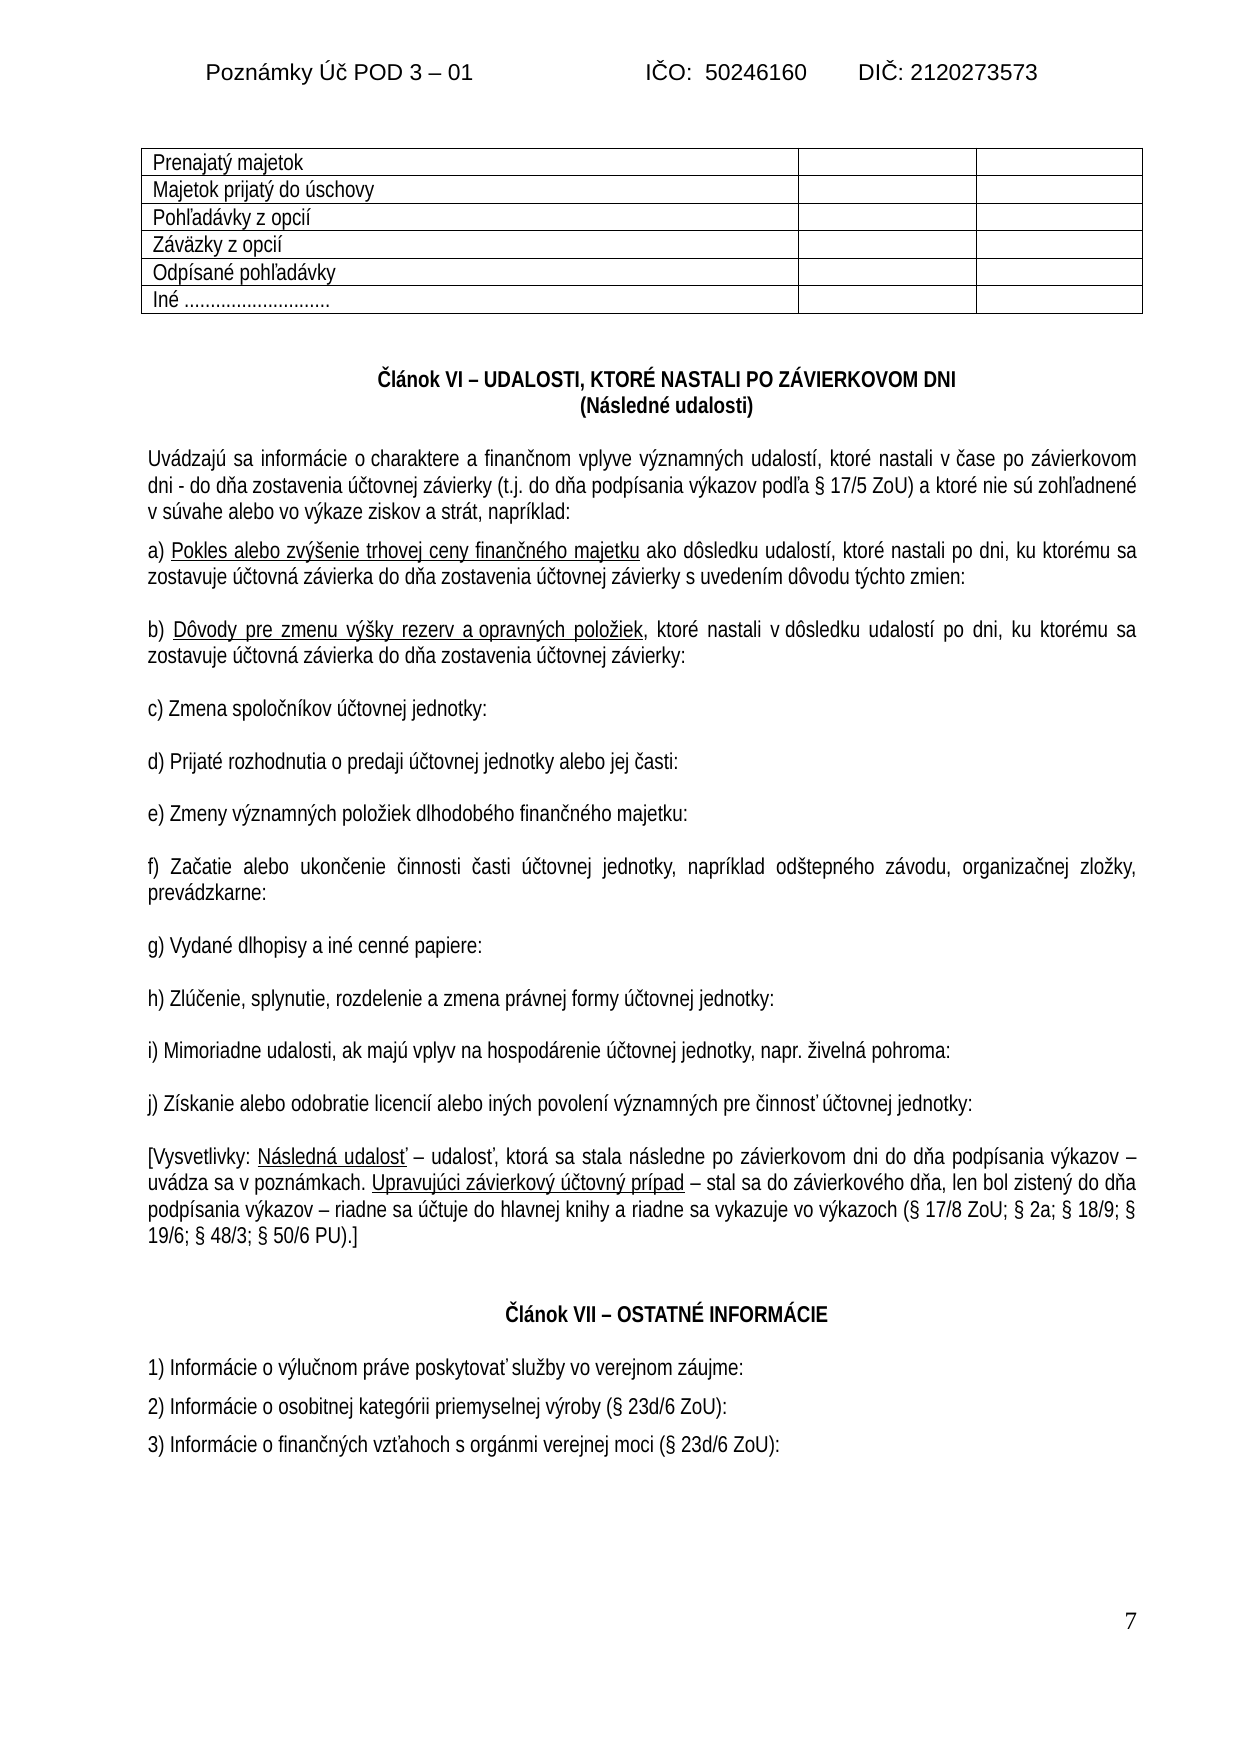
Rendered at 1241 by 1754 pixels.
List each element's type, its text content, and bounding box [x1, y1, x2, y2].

text i) Mimoriadne udalosti, ak majú vplyv na hospodárenie účtovnej jednotky, napr. živelná pohroma: [148, 1037, 1137, 1064]
text Článok VII – OSTATNÉ INFORMÁCIE [148, 1301, 1186, 1327]
table_cell [977, 149, 1142, 175]
table_cell [799, 286, 976, 312]
text [Vysvetlivky: Následná udalosť – udalosť, ktorá sa stala následne po závierkovom dni do dňa podpísania výkazov – uvádza sa v poznámkach. Upravujúci závierkový účtovný prípad – stal sa do závierkového dňa, len bol zistený do dňa podpísania výkazov – riadne sa účtuje do hlavnej knihy a riadne sa vykazuje vo výkazoch (§ 17/8 ZoU; § 2a; § 18/9; § 19/6; § 48/3; § 50/6 PU).] [148, 1143, 1137, 1248]
table_cell [799, 149, 976, 175]
table_cell [799, 204, 976, 230]
table_cell Majetok prijatý do úschovy [142, 176, 798, 203]
text 3) Informácie o finančných vzťahoch s orgánmi verejnej moci (§ 23d/6 ZoU): [148, 1431, 1186, 1458]
text Článok VI – UDALOSTI, KTORÉ NASTALI PO ZÁVIERKOVOM DNI [148, 366, 1186, 392]
table_cell Iné ............................ [142, 286, 798, 312]
table_cell [977, 286, 1142, 312]
text f) Začatie alebo ukončenie činnosti časti účtovnej jednotky, napríklad odštepného závodu, organizačnej zložky, prevádzkarne: [148, 853, 1137, 906]
table_cell [977, 259, 1142, 285]
text c) Zmena spoločníkov účtovnej jednotky: [148, 695, 1137, 721]
text j) Získanie alebo odobratie licencií alebo iných povolení významných pre činnosť účtovnej jednotky: [148, 1090, 1137, 1117]
table_cell Odpísané pohľadávky [142, 259, 798, 285]
text 2) Informácie o osobitnej kategórii priemyselnej výroby (§ 23d/6 ZoU): [148, 1393, 1186, 1419]
text h) Zlúčenie, splynutie, rozdelenie a zmena právnej formy účtovnej jednotky: [148, 985, 1137, 1011]
table_cell [977, 231, 1142, 258]
table_cell [799, 176, 976, 203]
text d) Prijaté rozhodnutia o predaji účtovnej jednotky alebo jej časti: [148, 748, 1137, 774]
text 1) Informácie o výlučnom práve poskytovať služby vo verejnom záujme: [148, 1354, 1186, 1380]
text g) Vydané dlhopisy a iné cenné papiere: [148, 932, 1137, 958]
text (Následné udalosti) [148, 392, 1186, 419]
table_cell Prenajatý majetok [142, 149, 798, 175]
table_cell [799, 231, 976, 258]
text Uvádzajú sa informácie o charaktere a finančnom vplyve významných udalostí, ktoré nastali v čase po závierkovom dni - do dňa zostavenia účtovnej závierky (t.j. do dňa podpísania výkazov podľa § 17/5 ZoU) a ktoré nie sú zohľadnené v súvahe alebo vo výkaze ziskov a strát, napríklad: [148, 445, 1137, 524]
table_cell Záväzky z opcií [142, 231, 798, 258]
table_cell [799, 259, 976, 285]
table_cell Pohľadávky z opcií [142, 204, 798, 230]
text b) Dôvody pre zmenu výšky rezerv a opravných položiek, ktoré nastali v dôsledku udalostí po dni, ku ktorému sa zostavuje účtovná závierka do dňa zostavenia účtovnej závierky: [148, 616, 1137, 668]
text a) Pokles alebo zvýšenie trhovej ceny finančného majetku ako dôsledku udalostí, ktoré nastali po dni, ku ktorému sa zostavuje účtovná závierka do dňa zostavenia účtovnej závierky s uvedením dôvodu týchto zmien: [148, 537, 1137, 589]
table_cell [977, 176, 1142, 203]
text e) Zmeny významných položiek dlhodobého finančného majetku: [148, 800, 1137, 827]
table_cell [977, 204, 1142, 230]
